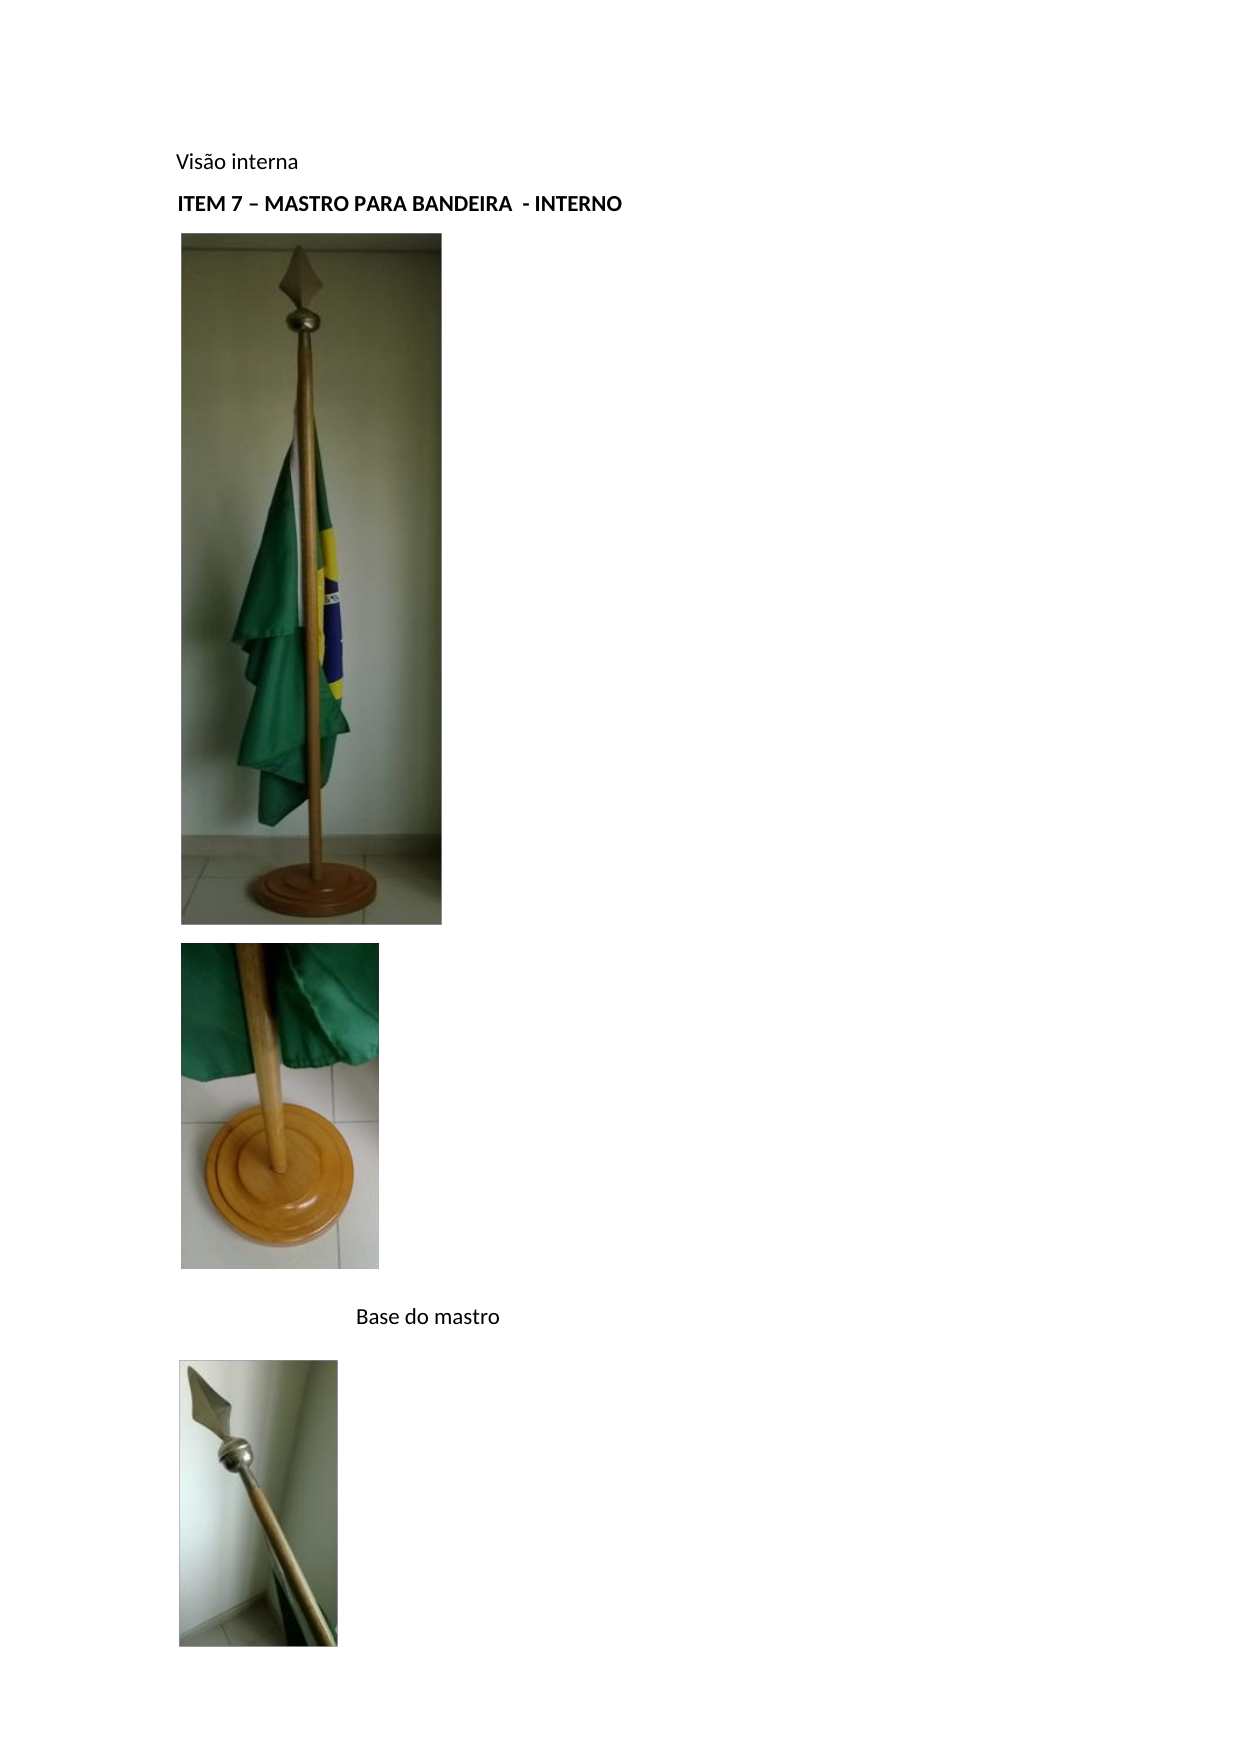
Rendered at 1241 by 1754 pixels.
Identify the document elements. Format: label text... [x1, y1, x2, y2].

text ITEM 7 – MASTRO PARA BANDEIRA - INTERNO [177, 189, 868, 217]
text Visão interna [176, 147, 868, 176]
text Base do mastro [177, 1302, 684, 1330]
